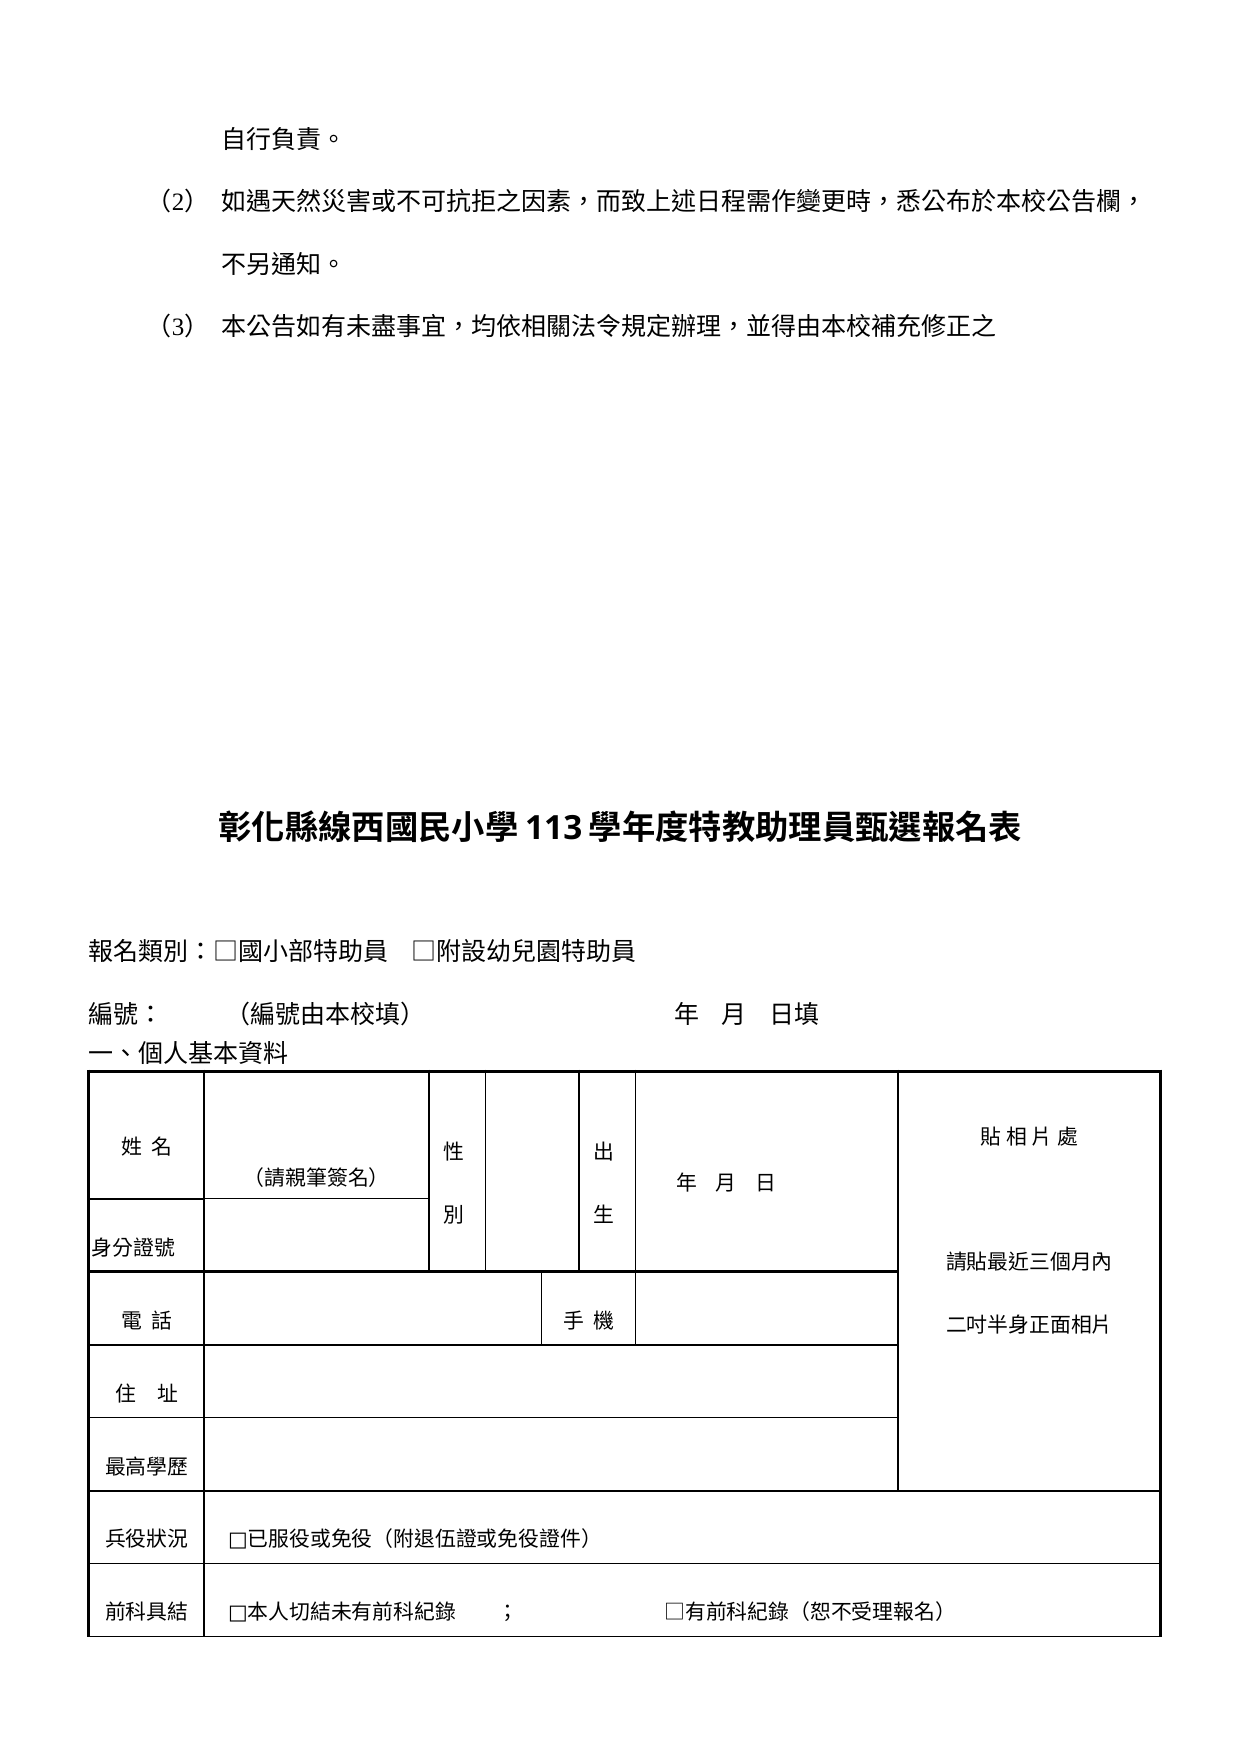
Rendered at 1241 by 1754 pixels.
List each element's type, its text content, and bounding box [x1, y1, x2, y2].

table_cell 住 址 [90, 1346, 203, 1416]
table_cell [205, 1418, 897, 1490]
text 彰化縣線西國民小學113學年度特教助理員甄選報名表 [89, 783, 1152, 846]
list 本公告如有未盡事宜，均依相關法令規定辦理，並得由本校補充修正之 [147, 283, 1152, 346]
table_cell 身分證號 [90, 1200, 203, 1270]
table_header 性別 [430, 1073, 485, 1270]
table_cell 電 話 [90, 1273, 203, 1344]
list 自行負責。 [147, 96, 1152, 158]
text 報名類別：□國小部特助員 □附設幼兒園特助員 [89, 908, 1152, 971]
table_header 年 月 日 [636, 1073, 897, 1270]
table_cell [205, 1199, 428, 1270]
table_cell □本人切結未有前科紀錄 ； □有前科紀錄（恕不受理報名） [205, 1564, 1159, 1636]
table_cell 最高學歷 [90, 1418, 203, 1490]
table_cell [205, 1346, 897, 1416]
table_cell [205, 1273, 541, 1344]
text 編號： （編號由本校填） 年 月 日填 [89, 971, 1152, 1033]
table_cell 手 機 [542, 1273, 635, 1344]
table_cell 前科具結 [90, 1564, 203, 1636]
table_header （請親筆簽名） [205, 1073, 428, 1198]
table_header 貼 相 片 處 請貼最近三個月內 二吋半身正面相片 [899, 1073, 1159, 1490]
table_header 姓 名 [90, 1073, 203, 1198]
list 如遇天然災害或不可抗拒之因素，而致上述日程需作變更時，悉公布於本校公告欄，不另通知。 [147, 158, 1152, 283]
table_header 出生 [580, 1073, 635, 1270]
table_cell [636, 1273, 897, 1344]
table_header [486, 1073, 578, 1270]
text 一、個人基本資料 [89, 1033, 1152, 1069]
table_cell 兵役狀況 [90, 1492, 203, 1563]
table_cell □已服役或免役（附退伍證或免役證件） [205, 1492, 1159, 1563]
